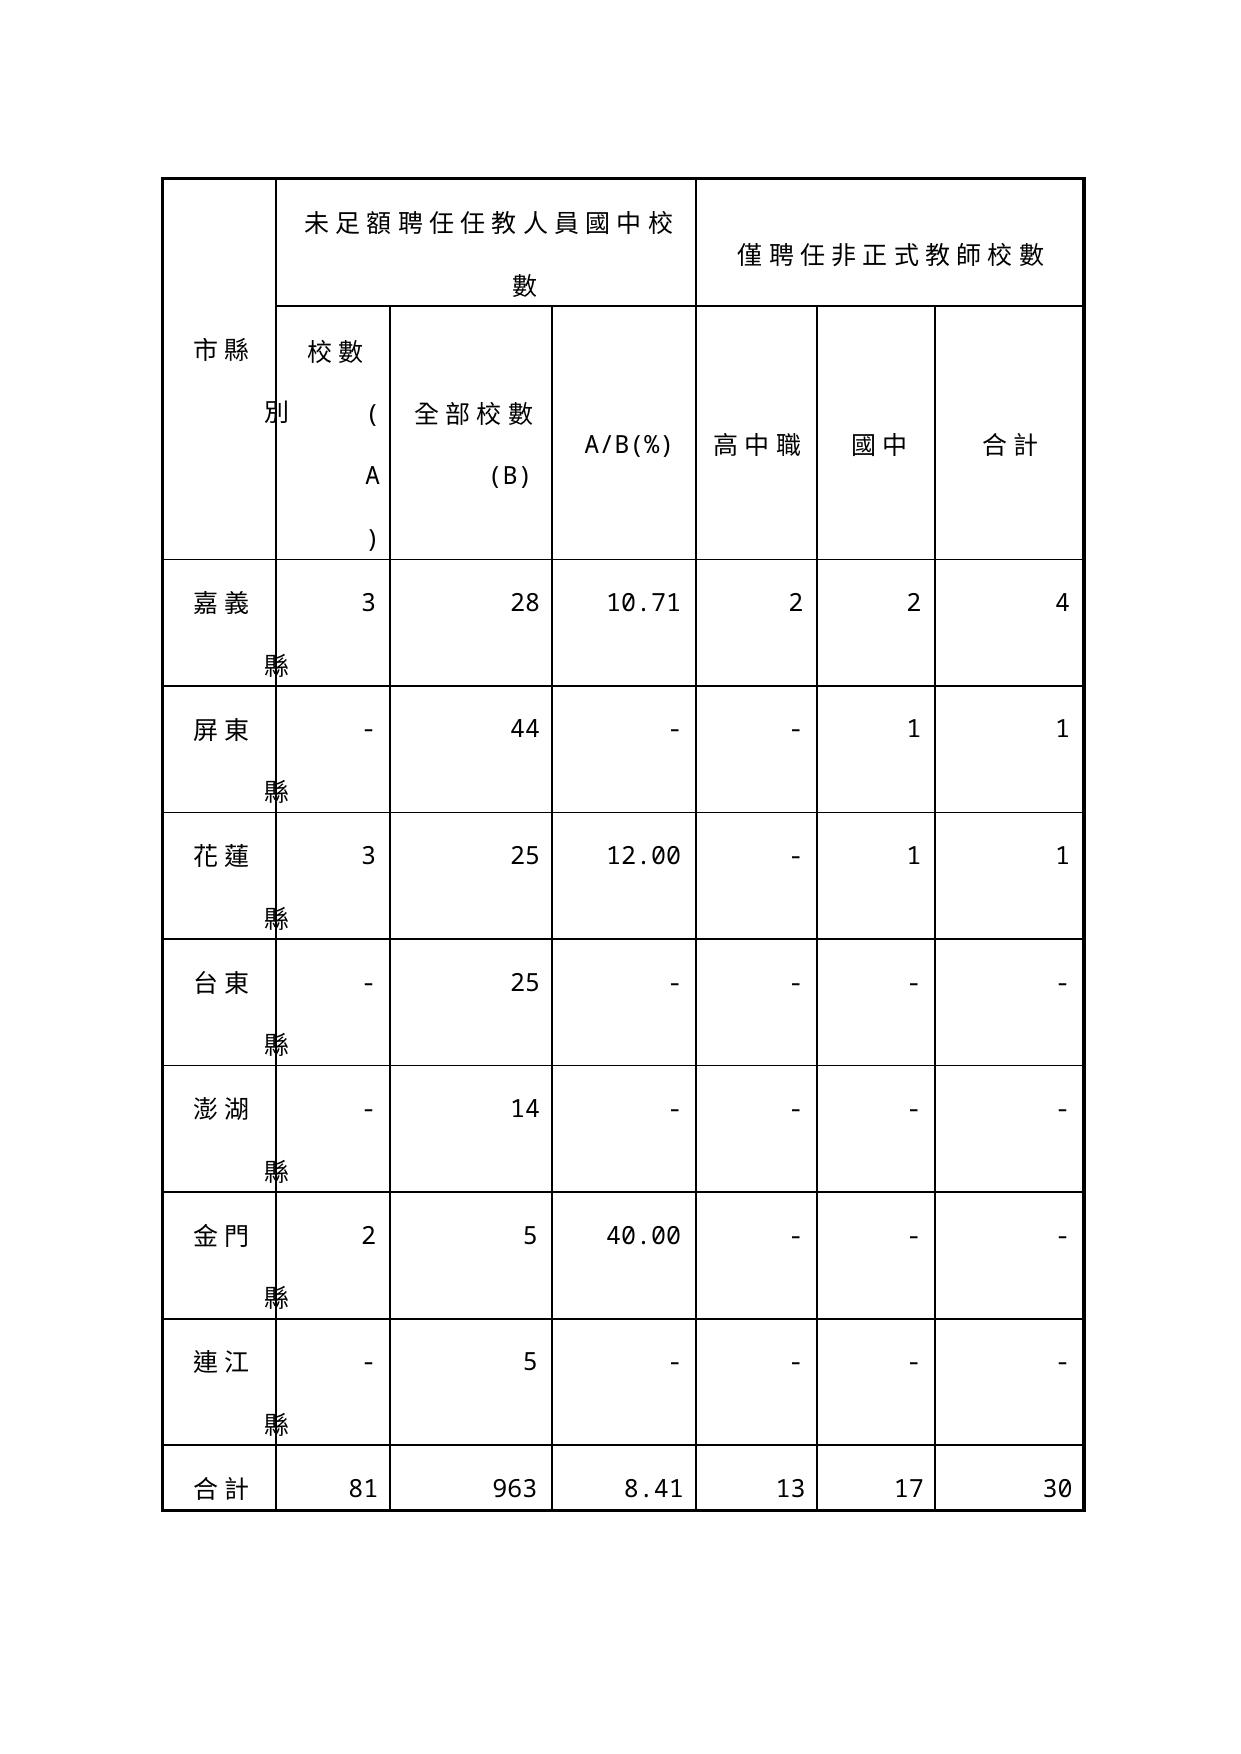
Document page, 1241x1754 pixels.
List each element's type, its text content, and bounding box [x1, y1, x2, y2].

table_cell 嘉義縣 [164, 560, 275, 685]
table_cell - [697, 1193, 816, 1318]
table_header 僅聘任非正式教師校數 [697, 180, 1082, 305]
table_cell - [697, 813, 816, 938]
table_cell 1 [818, 687, 934, 812]
table_cell 合計 [164, 1446, 275, 1508]
table_cell 連江縣 [164, 1320, 275, 1444]
table_cell 12.00 [553, 813, 695, 938]
table_cell 高中職 [697, 307, 816, 558]
table_cell 合計 [936, 307, 1082, 558]
table_cell 台東縣 [164, 940, 275, 1065]
table_cell 校數(A) [277, 307, 389, 558]
table_cell 1 [936, 687, 1082, 812]
table_cell 金門縣 [164, 1193, 275, 1318]
table_cell 8.41 [553, 1446, 695, 1508]
table_cell 14 [391, 1066, 551, 1191]
table_cell - [553, 940, 695, 1065]
table_cell 17 [818, 1446, 934, 1508]
table_cell 5 [391, 1193, 551, 1318]
table_cell - [818, 940, 934, 1065]
table_cell - [697, 940, 816, 1065]
table_cell A/B(%) [553, 307, 695, 558]
table_cell 40.00 [553, 1193, 695, 1318]
table_cell - [936, 1193, 1082, 1318]
table_cell 5 [391, 1320, 551, 1444]
table_cell 全部校數(B) [391, 307, 551, 558]
table_cell - [818, 1320, 934, 1444]
table_header 未足額聘任任教人員國中校數 [277, 180, 695, 305]
table_cell 2 [277, 1193, 389, 1318]
table_cell - [277, 687, 389, 812]
table_cell - [553, 1320, 695, 1444]
table_cell - [818, 1066, 934, 1191]
table_cell 30 [936, 1446, 1082, 1508]
table_cell - [936, 1066, 1082, 1191]
table_cell 花蓮縣 [164, 813, 275, 938]
table_cell - [936, 940, 1082, 1065]
table_cell 2 [818, 560, 934, 685]
table_header 市縣別 [164, 180, 275, 558]
table_cell 28 [391, 560, 551, 685]
table_cell - [818, 1193, 934, 1318]
table_cell 13 [697, 1446, 816, 1508]
table_cell 25 [391, 813, 551, 938]
table_cell - [697, 1066, 816, 1191]
table_cell 44 [391, 687, 551, 812]
table_cell - [277, 940, 389, 1065]
table_cell - [277, 1066, 389, 1191]
table_cell - [553, 1066, 695, 1191]
table_cell 1 [818, 813, 934, 938]
table_cell - [697, 1320, 816, 1444]
table_cell - [553, 687, 695, 812]
table_cell 10.71 [553, 560, 695, 685]
table_cell 963 [391, 1446, 551, 1508]
table_cell - [697, 687, 816, 812]
table_cell 3 [277, 560, 389, 685]
table_cell 澎湖縣 [164, 1066, 275, 1191]
table_cell 2 [697, 560, 816, 685]
table_cell 3 [277, 813, 389, 938]
table_cell 國中 [818, 307, 934, 558]
table_cell 4 [936, 560, 1082, 685]
table_cell 81 [277, 1446, 389, 1508]
table_cell - [936, 1320, 1082, 1444]
table_cell 1 [936, 813, 1082, 938]
table_cell - [277, 1320, 389, 1444]
table_cell 25 [391, 940, 551, 1065]
table_cell 屏東縣 [164, 687, 275, 812]
